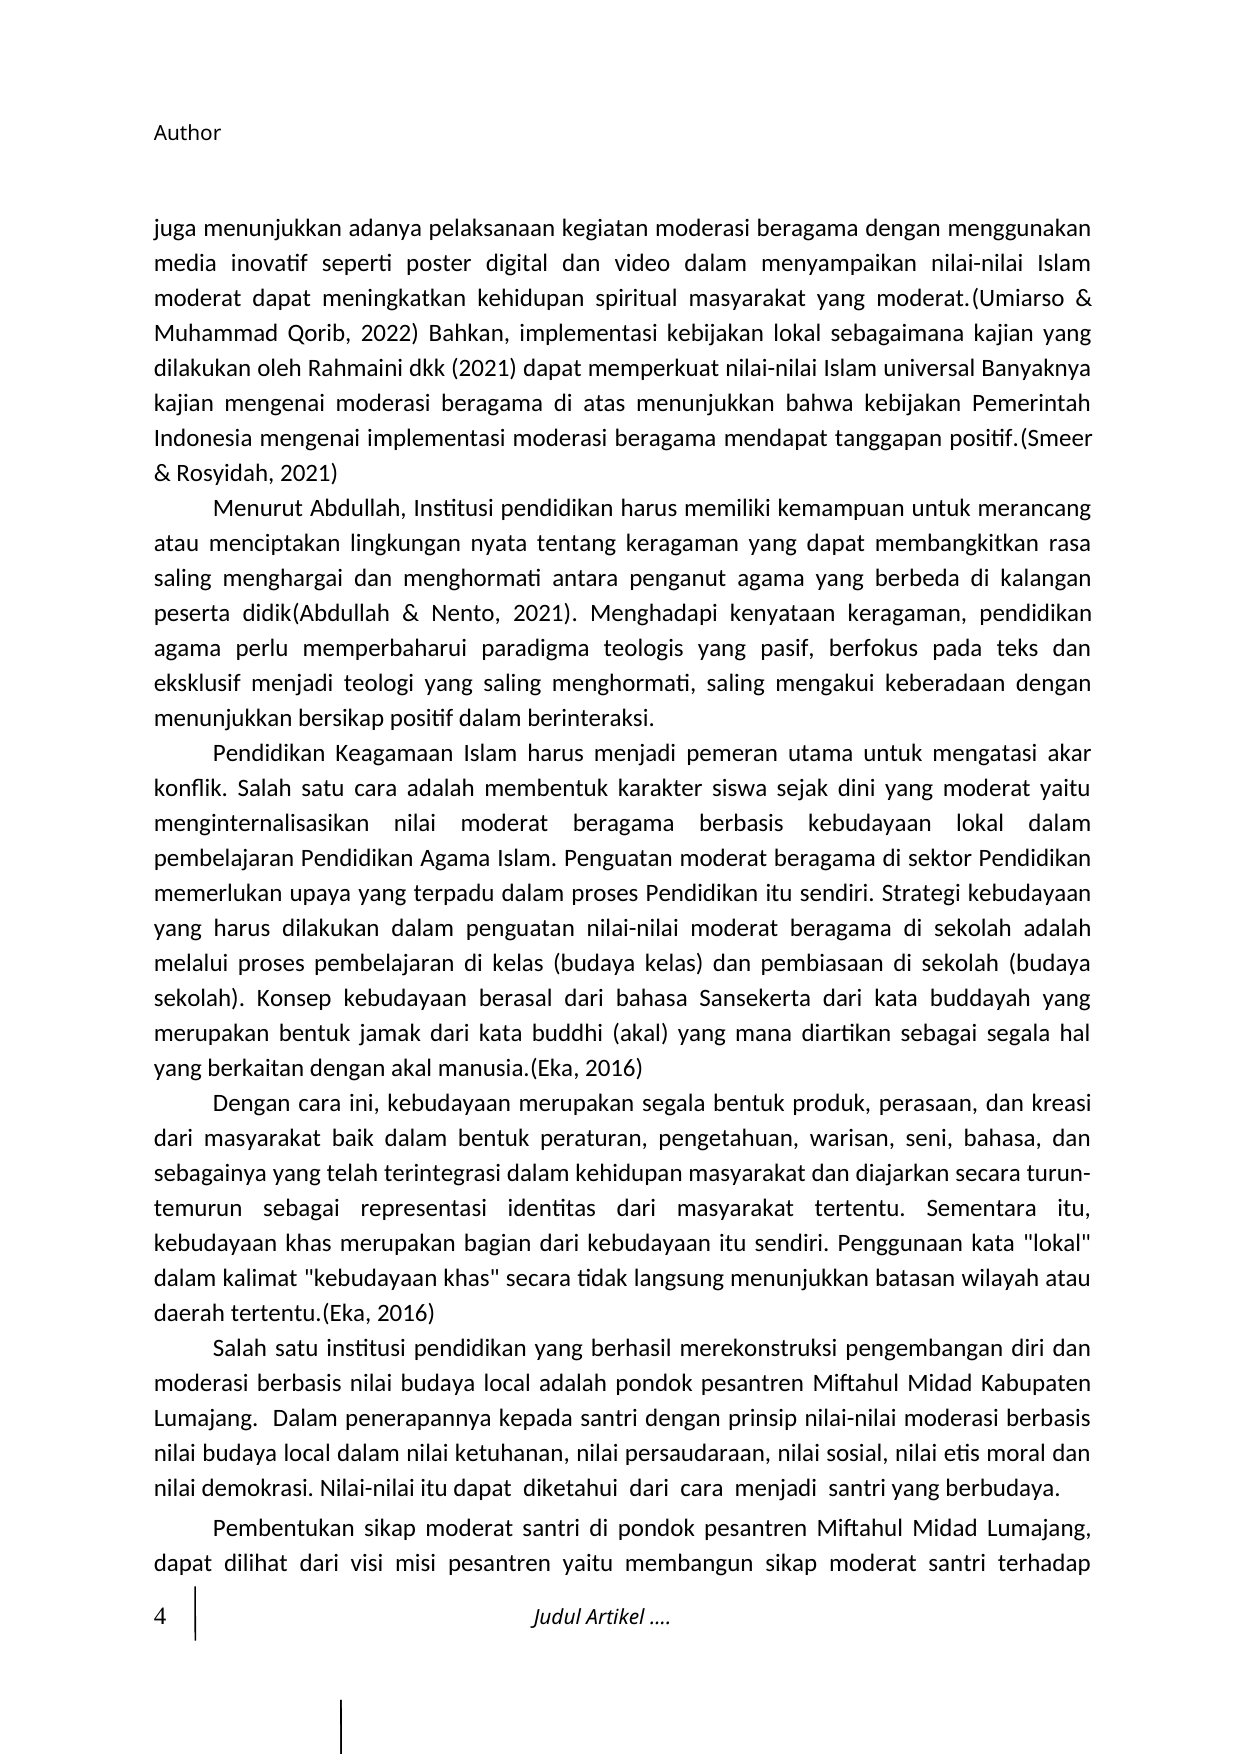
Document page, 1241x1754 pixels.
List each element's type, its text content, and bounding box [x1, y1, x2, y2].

text Pembentukan sikap moderat santri di pondok pesantren Miftahul Midad Lumajang, dapat dilihat dari visi misi pesantren yaitu membangun sikap moderat santri terhadap [153, 1512, 1092, 1577]
text Menurut Abdullah, Institusi pendidikan harus memiliki kemampuan untuk merancang atau menciptakan lingkungan nyata tentang keragaman yang dapat membangkitkan rasa saling menghargai dan menghormati antara penganut agama yang berbeda di kalangan peserta didik(Abdullah & Nento, 2021). Menghadapi kenyataan keragaman, pendidikan agama perlu memperbaharui paradigma teologis yang pasif, berfokus pada teks dan eksklusif menjadi teologi yang saling menghormati, saling mengakui keberadaan dengan menunjukkan bersikap positif dalam berinteraksi. [153, 493, 1092, 733]
text Dengan cara ini, kebudayaan merupakan segala bentuk produk, perasaan, dan kreasi dari masyarakat baik dalam bentuk peraturan, pengetahuan, warisan, seni, bahasa, dan sebagainya yang telah terintegrasi dalam kehidupan masyarakat dan diajarkan secara turun-temurun sebagai representasi identitas dari masyarakat tertentu. Sementara itu, kebudayaan khas merupakan bagian dari kebudayaan itu sendiri. Penggunaan kata "lokal" dalam kalimat "kebudayaan khas" secara tidak langsung menunjukkan batasan wilayah atau daerah tertentu.(Eka, 2016) [153, 1088, 1092, 1328]
text Salah satu institusi pendidikan yang berhasil merekonstruksi pengembangan diri dan moderasi berbasis nilai budaya local adalah pondok pesantren Miftahul Midad Kabupaten Lumajang. Dalam penerapannya kepada santri dengan prinsip nilai-nilai moderasi berbasis nilai budaya local dalam nilai ketuhanan, nilai persaudaraan, nilai sosial, nilai etis moral dan nilai demokrasi. Nilai-nilai itu dapat diketahui dari cara menjadi santri yang berbudaya. [153, 1333, 1092, 1503]
text juga menunjukkan adanya pelaksanaan kegiatan moderasi beragama dengan menggunakan media inovatif seperti poster digital dan video dalam menyampaikan nilai-nilai Islam moderat dapat meningkatkan kehidupan spiritual masyarakat yang moderat.(Umiarso & Muhammad Qorib, 2022) Bahkan, implementasi kebijakan lokal sebagaimana kajian yang dilakukan oleh Rahmaini dkk (2021) dapat memperkuat nilai-nilai Islam universal Banyaknya kajian mengenai moderasi beragama di atas menunjukkan bahwa kebijakan Pemerintah Indonesia mengenai implementasi moderasi beragama mendapat tanggapan positif.(Smeer & Rosyidah, 2021) [153, 213, 1092, 488]
text Pendidikan Keagamaan Islam harus menjadi pemeran utama untuk mengatasi akar konflik. Salah satu cara adalah membentuk karakter siswa sejak dini yang moderat yaitu menginternalisasikan nilai moderat beragama berbasis kebudayaan lokal dalam pembelajaran Pendidikan Agama Islam. Penguatan moderat beragama di sektor Pendidikan memerlukan upaya yang terpadu dalam proses Pendidikan itu sendiri. Strategi kebudayaan yang harus dilakukan dalam penguatan nilai-nilai moderat beragama di sekolah adalah melalui proses pembelajaran di kelas (budaya kelas) dan pembiasaan di sekolah (budaya sekolah). Konsep kebudayaan berasal dari bahasa Sansekerta dari kata buddayah yang merupakan bentuk jamak dari kata buddhi (akal) yang mana diartikan sebagai segala hal yang berkaitan dengan akal manusia.(Eka, 2016) [153, 738, 1092, 1083]
